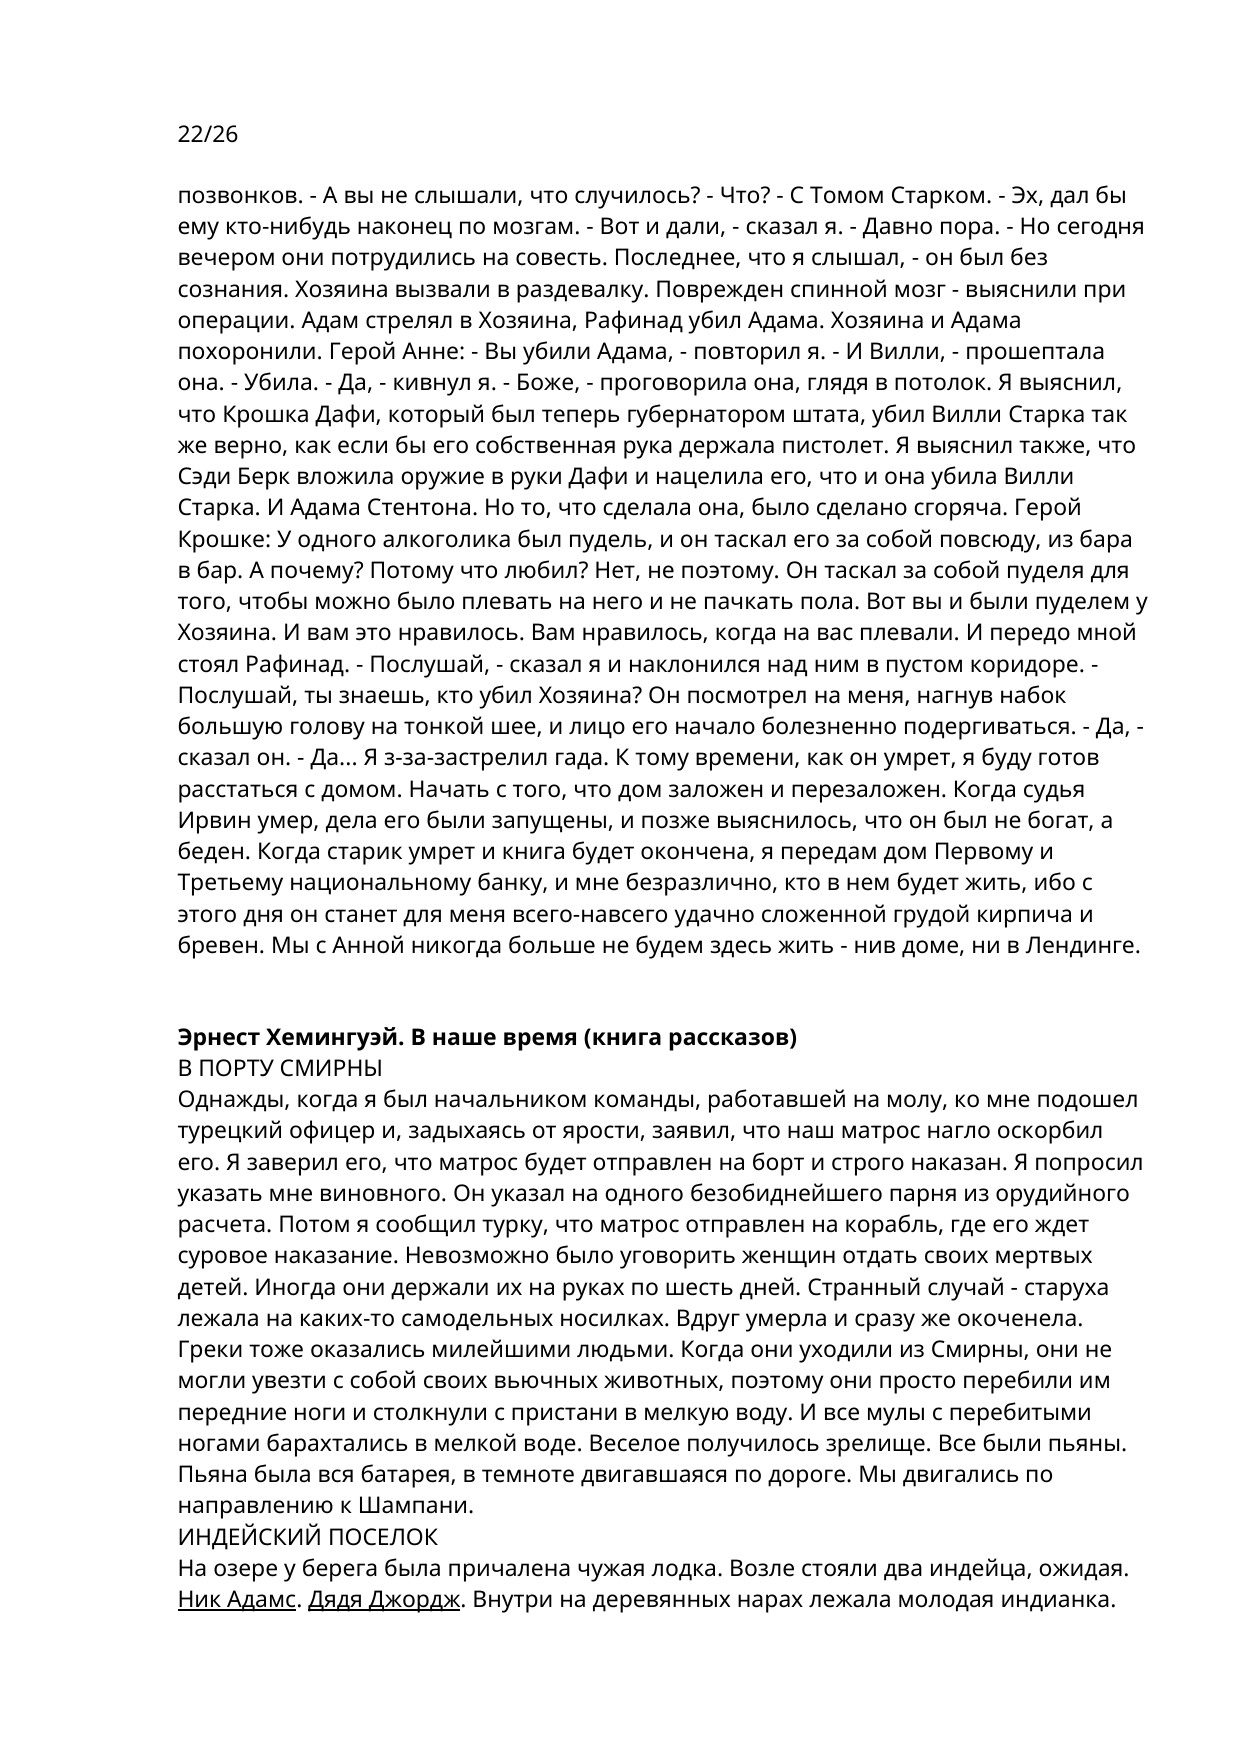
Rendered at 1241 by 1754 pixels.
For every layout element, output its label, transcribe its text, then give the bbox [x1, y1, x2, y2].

text Эрнест Хемингуэй. В наше время (книга рассказов) В ПОРТУ СМИРНЫ Однажды, когда я был начальником команды, работавшей на молу, ко мне подошел турецкий офицер и, задыхаясь от ярости, заявил, что наш матрос нагло оскорбил его. Я заверил его, что матрос будет отправлен на борт и строго наказан. Я попросил указать мне виновного. Он указал на одного безобиднейшего парня из орудийного расчета. Потом я сообщил турку, что матрос отправлен на корабль, где его ждет суровое наказание. Невозможно было уговорить женщин отдать своих мертвых детей. Иногда они держали их на руках по шесть дней. Странный случай - старуха лежала на каких-то самодельных носилках. Вдруг умерла и сразу же окоченела. Греки тоже оказались милейшими людьми. Когда они уходили из Смирны, они не могли увезти с собой своих вьючных животных, поэтому они просто перебили им передние ноги и столкнули с пристани в мелкую воду. И все мулы с перебитыми ногами барахтались в мелкой воде. Веселое получилось зрелище. Все были пьяны. Пьяна была вся батарея, в темноте двигавшаяся по дороге. Мы двигались по направлению к Шампани. ИНДЕЙСКИЙ ПОСЕЛОК На озере у берега была причалена чужая лодка. Возле стояли два индейца, ожидая. Ник Адамс. Дядя Джордж. Внутри на деревянных нарах лежала молодая индианка. [177, 1021, 1152, 1614]
text позвонков. - А вы не слышали, что случилось? - Что? - С Томом Старком. - Эх, дал бы ему кто-нибудь наконец по мозгам. - Вот и дали, - сказал я. - Давно пора. - Но сегодня вечером они потрудились на совесть. Последнее, что я слышал, - он был без сознания. Хозяина вызвали в раздевалку. Поврежден спинной мозг - выяснили при операции. Адам стрелял в Хозяина, Рафинад убил Адама. Хозяина и Адама похоронили. Герой Анне: - Вы убили Адама, - повторил я. - И Вилли, - прошептала она. - Убила. - Да, - кивнул я. - Боже, - проговорила она, глядя в потолок. Я выяснил, что Крошка Дафи, который был теперь губернатором штата, убил Вилли Старка так же верно, как если бы его собственная рука держала пистолет. Я выяснил также, что Сэди Берк вложила оружие в руки Дафи и нацелила его, что и она убила Вилли Старка. И Адама Стентона. Но то, что сделала она, было сделано сгоряча. Герой Крошке: У одного алкоголика был пудель, и он таскал его за собой повсюду, из бара в бар. А почему? Потому что любил? Нет, не поэтому. Он таскал за собой пуделя для того, чтобы можно было плевать на него и не пачкать пола. Вот вы и были пуделем у Хозяина. И вам это нравилось. Вам нравилось, когда на вас плевали. И передо мной стоял Рафинад. - Послушай, - сказал я и наклонился над ним в пустом коридоре. - Послушай, ты знаешь, кто убил Хозяина? Он посмотрел на меня, нагнув набок большую голову на тонкой шее, и лицо его начало болезненно подергиваться. - Да, - сказал он. - Да... Я з-за-застрелил гада. К тому времени, как он умрет, я буду готов расстаться с домом. Начать с того, что дом заложен и перезаложен. Когда судья Ирвин умер, дела его были запущены, и позже выяснилось, что он был не богат, а беден. Когда старик умрет и книга будет окончена, я передам дом Первому и Третьему национальному банку, и мне безразлично, кто в нем будет жить, ибо с этого дня он станет для меня всего-навсего удачно сложенной грудой кирпича и бревен. Мы с Анной никогда больше не будем здесь жить - нив доме, ни в Лендинге. [177, 179, 1152, 960]
